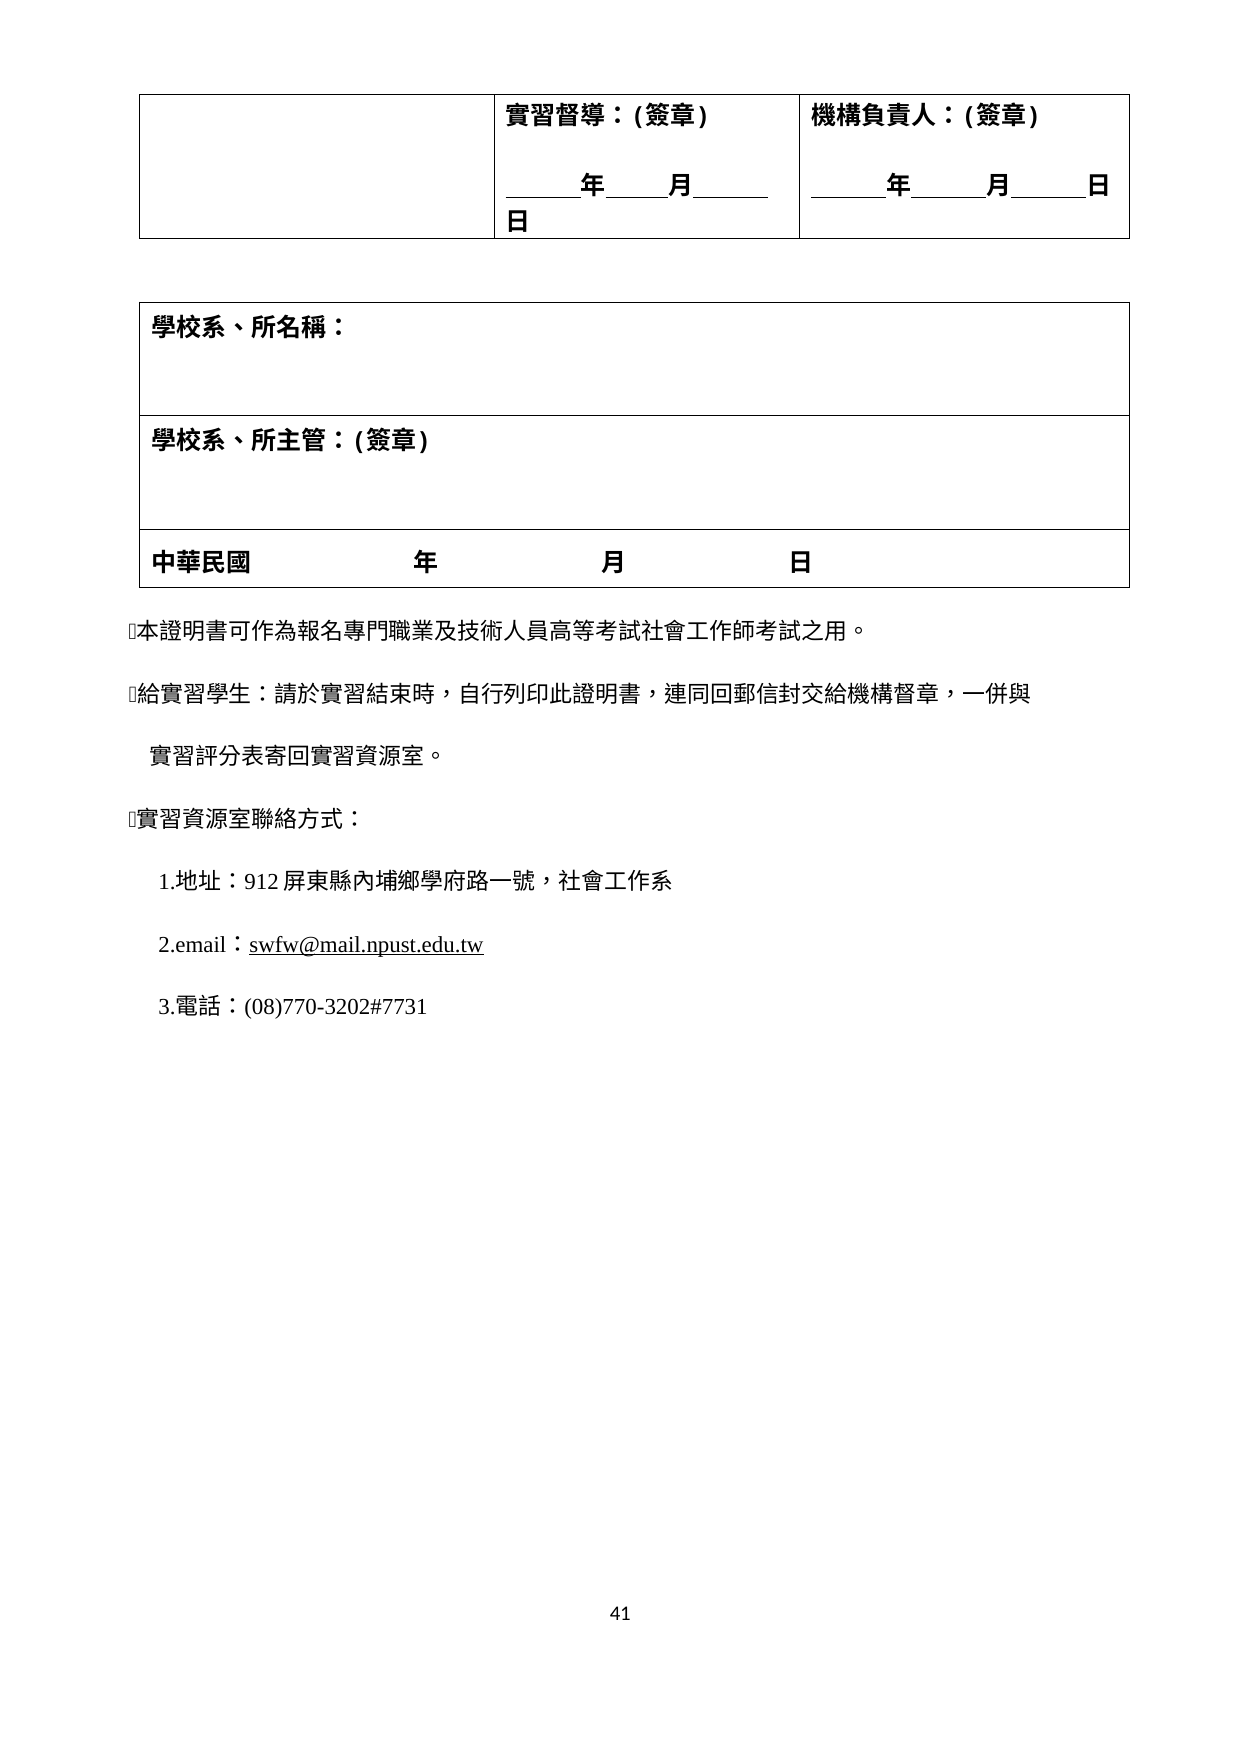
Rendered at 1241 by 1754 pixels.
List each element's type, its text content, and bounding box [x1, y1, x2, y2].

table_cell 實習督導：(簽章) 年 月 日 [495, 95, 799, 238]
text 給實習學生：請於實習結束時，自行列印此證明書，連同回郵信封交給機構督章，一併與實習評分表寄回實習資源室。 [129, 650, 1053, 775]
text 3.電話：(08)770-3202#7731 [128, 963, 1053, 1025]
table_cell 中華民國 年 月 日 [140, 530, 1129, 587]
text 2.email：swfw@mail.npust.edu.tw [128, 900, 1053, 963]
table_header 學校系、所名稱： [140, 303, 1129, 415]
table_cell [140, 95, 494, 238]
table_cell 機構負責人：(簽章) 年 月 日 [800, 95, 1129, 238]
text 1.地址：912屏東縣內埔鄉學府路一號，社會工作系 [128, 838, 1053, 900]
table_cell 學校系、所主管：(簽章) [140, 416, 1129, 529]
text 本證明書可作為報名專門職業及技術人員高等考試社會工作師考試之用。 [128, 588, 1053, 650]
text 實習資源室聯絡方式： [128, 775, 1053, 838]
